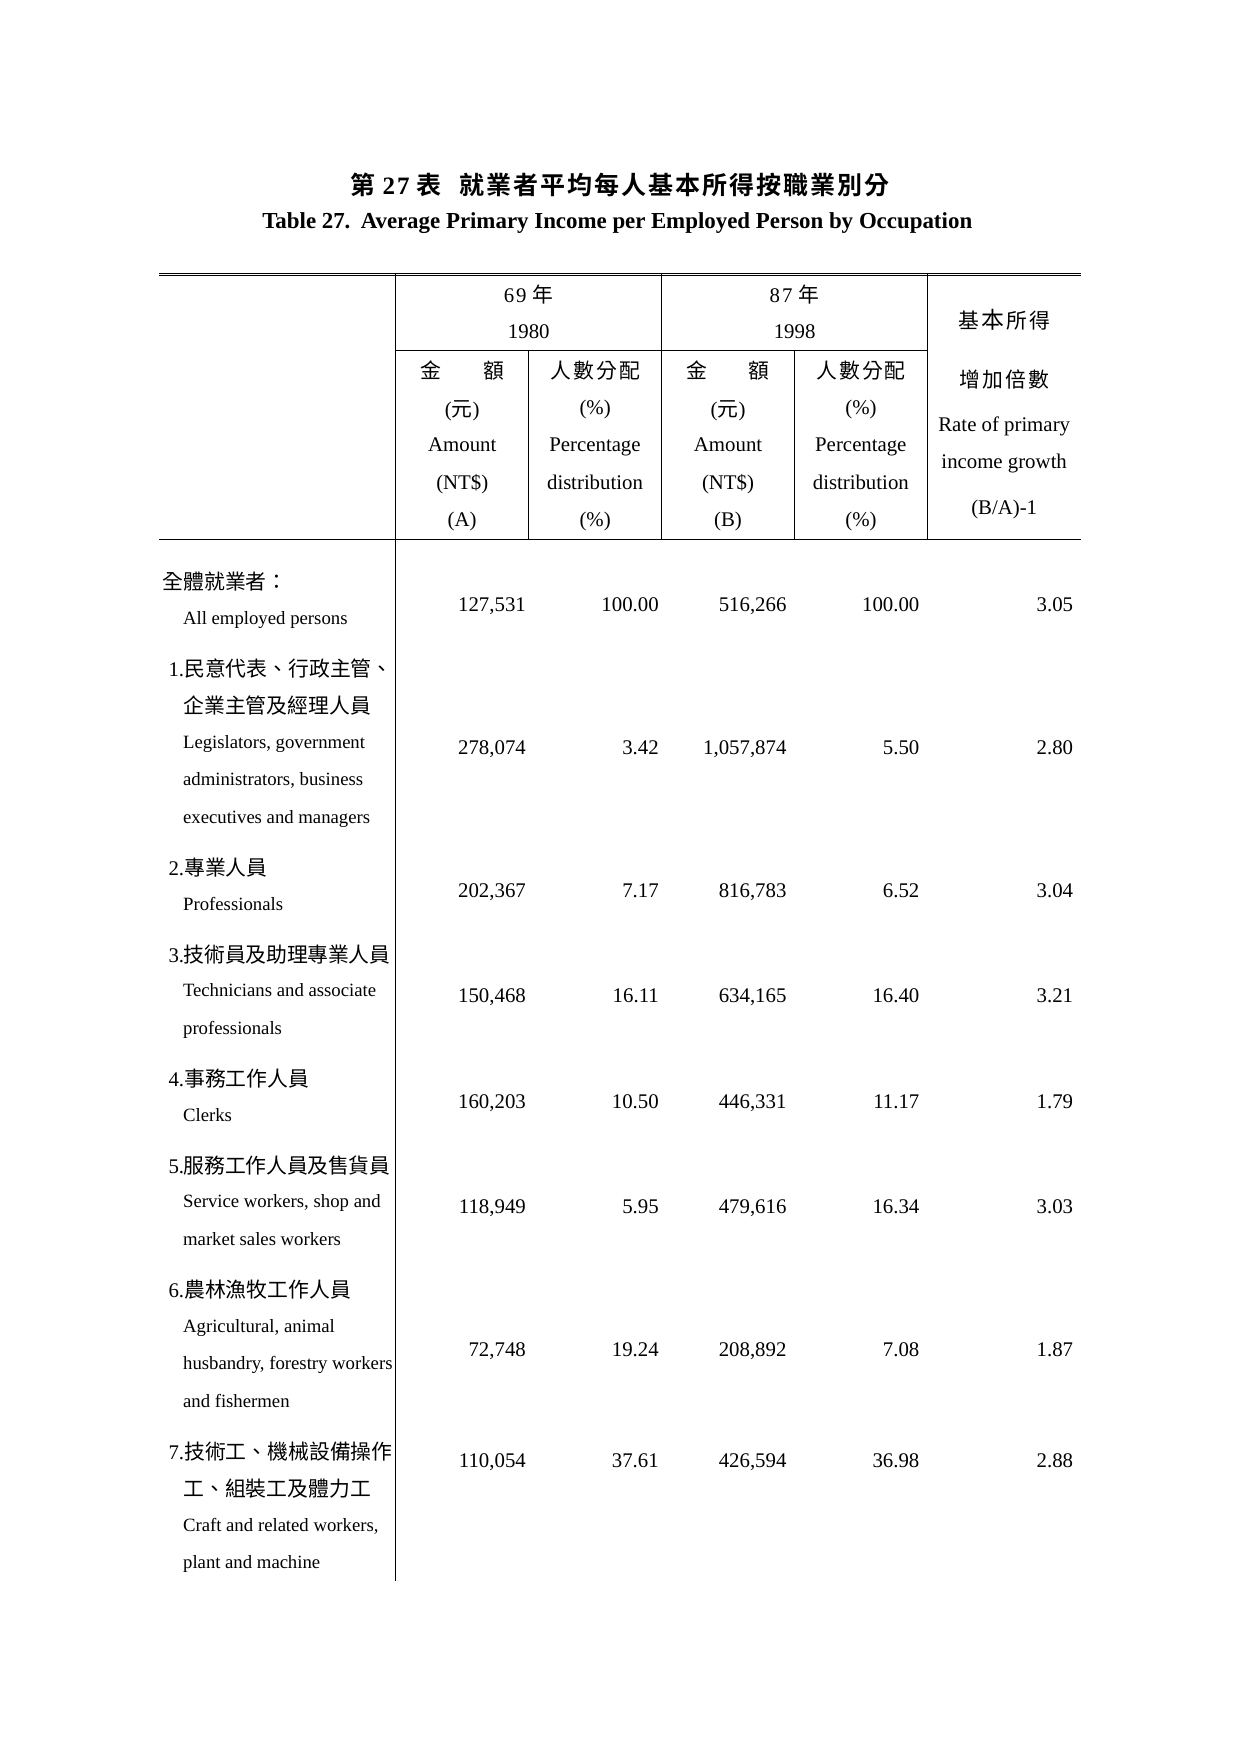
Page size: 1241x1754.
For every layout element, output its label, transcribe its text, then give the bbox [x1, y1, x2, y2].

table_cell 118,949 [396, 1145, 528, 1258]
table_cell 10.50 [529, 1059, 661, 1134]
table_cell [661, 1047, 794, 1059]
table_cell [661, 923, 794, 934]
table_cell 87年 1998 [662, 276, 927, 350]
table_cell 16.34 [794, 1145, 927, 1258]
table_cell 16.11 [529, 934, 661, 1047]
table_cell 2.專業人員 Professionals [159, 848, 395, 923]
table_cell [529, 540, 661, 562]
table_cell [794, 637, 927, 648]
table_cell [661, 1420, 794, 1431]
table_cell 2.88 [927, 1431, 1081, 1581]
table_cell [927, 923, 1081, 934]
table_cell [529, 1047, 661, 1059]
table_cell 37.61 [529, 1431, 661, 1581]
table_cell Table 27. Average Primary Income per Employed Person by Occupation [159, 202, 1081, 256]
table_cell 446,331 [661, 1059, 794, 1134]
table_cell 36.98 [794, 1431, 927, 1581]
table_cell [396, 1420, 528, 1431]
table_cell 1.79 [927, 1059, 1081, 1134]
table_cell 金 額 (元) Amount (NT$) (A) [396, 351, 528, 539]
table_cell [396, 923, 528, 934]
table_cell 69年 1980 [396, 276, 661, 350]
table_cell 3.03 [927, 1145, 1081, 1258]
table_cell [661, 637, 794, 648]
table_cell [529, 1258, 661, 1270]
table_cell [927, 1258, 1081, 1270]
table_cell 5.服務工作人員及售貨員 Service workers, shop and market sales workers [159, 1145, 395, 1258]
table_cell [661, 1258, 794, 1270]
table_cell [159, 256, 1081, 273]
table_cell [794, 1258, 927, 1270]
table_cell [794, 540, 927, 562]
table_cell 3.21 [927, 934, 1081, 1047]
table_cell 11.17 [794, 1059, 927, 1134]
table_cell [927, 540, 1081, 562]
table_cell [159, 540, 395, 562]
table_cell [529, 637, 661, 648]
table_cell [159, 1134, 395, 1145]
table_cell [159, 637, 395, 648]
table_cell 3.技術員及助理專業人員 Technicians and associate professionals [159, 934, 395, 1047]
table_cell 426,594 [661, 1431, 794, 1581]
table_cell 3.04 [927, 848, 1081, 923]
table_cell [794, 923, 927, 934]
table_cell [794, 836, 927, 848]
table_cell 基本所得 [928, 276, 1081, 350]
table_cell [396, 637, 528, 648]
table_cell [396, 540, 528, 562]
table_cell [396, 836, 528, 848]
table_cell 72,748 [396, 1270, 528, 1420]
table_cell [159, 1420, 395, 1431]
table_cell [927, 1047, 1081, 1059]
table_cell 816,783 [661, 848, 794, 923]
table_cell [927, 1134, 1081, 1145]
table_cell 100.00 [529, 562, 661, 637]
table_cell 5.50 [794, 648, 927, 836]
table_cell [661, 836, 794, 848]
table_cell 增加倍數 Rate of primary income growth (B/A)-1 [928, 350, 1081, 539]
table_cell 16.40 [794, 934, 927, 1047]
table_cell 1,057,874 [661, 648, 794, 836]
table_cell 6.52 [794, 848, 927, 923]
table_cell 金 額 (元) Amount (NT$) (B) [662, 351, 794, 539]
table_cell [794, 1420, 927, 1431]
table_cell 人數分配 (%) Percentage distribution (%) [529, 351, 661, 539]
table_cell [159, 923, 395, 934]
table_cell 516,266 [661, 562, 794, 637]
table_cell [529, 923, 661, 934]
table_cell 全體就業者： All employed persons [159, 562, 395, 637]
table_cell [529, 1420, 661, 1431]
table_cell [529, 1134, 661, 1145]
table_cell [927, 836, 1081, 848]
table_cell 150,468 [396, 934, 528, 1047]
table_cell 19.24 [529, 1270, 661, 1420]
table_cell [159, 1258, 395, 1270]
table_cell [794, 1047, 927, 1059]
table_cell 110,054 [396, 1431, 528, 1581]
table_cell 127,531 [396, 562, 528, 637]
table_cell [794, 1134, 927, 1145]
table_cell 100.00 [794, 562, 927, 637]
table_cell 1.民意代表、行政主管、企業主管及經理人員 Legislators, government administrators, business executives and managers [159, 648, 395, 836]
table_cell [159, 276, 395, 350]
table_cell 278,074 [396, 648, 528, 836]
table_cell 7.08 [794, 1270, 927, 1420]
table_cell [159, 836, 395, 848]
table_cell [396, 1258, 528, 1270]
table_cell 202,367 [396, 848, 528, 923]
table_cell 2.80 [927, 648, 1081, 836]
table_cell [396, 1047, 528, 1059]
table_cell 3.05 [927, 562, 1081, 637]
table_cell 1.87 [927, 1270, 1081, 1420]
table_cell [927, 1420, 1081, 1431]
table_cell 人數分配 (%) Percentage distribution (%) [795, 351, 927, 539]
table_cell 4.事務工作人員 Clerks [159, 1059, 395, 1134]
table_cell 6.農林漁牧工作人員 Agricultural, animal husbandry, forestry workers and fishermen [159, 1270, 395, 1420]
table_cell 634,165 [661, 934, 794, 1047]
table_cell 5.95 [529, 1145, 661, 1258]
table_cell [661, 540, 794, 562]
table_cell 7.技術工、機械設備操作工、組裝工及體力工 Craft and related workers, plant and machine [159, 1431, 395, 1581]
table_cell [159, 350, 395, 539]
table_cell [529, 836, 661, 848]
table_header 第27表 就業者平均每人基本所得按職業別分 [159, 165, 1081, 202]
table_cell [396, 1134, 528, 1145]
table_cell [661, 1134, 794, 1145]
table_cell 160,203 [396, 1059, 528, 1134]
table_cell [927, 637, 1081, 648]
table_cell [159, 1047, 395, 1059]
table_cell 7.17 [529, 848, 661, 923]
table_cell 479,616 [661, 1145, 794, 1258]
table_cell 208,892 [661, 1270, 794, 1420]
table_cell 3.42 [529, 648, 661, 836]
